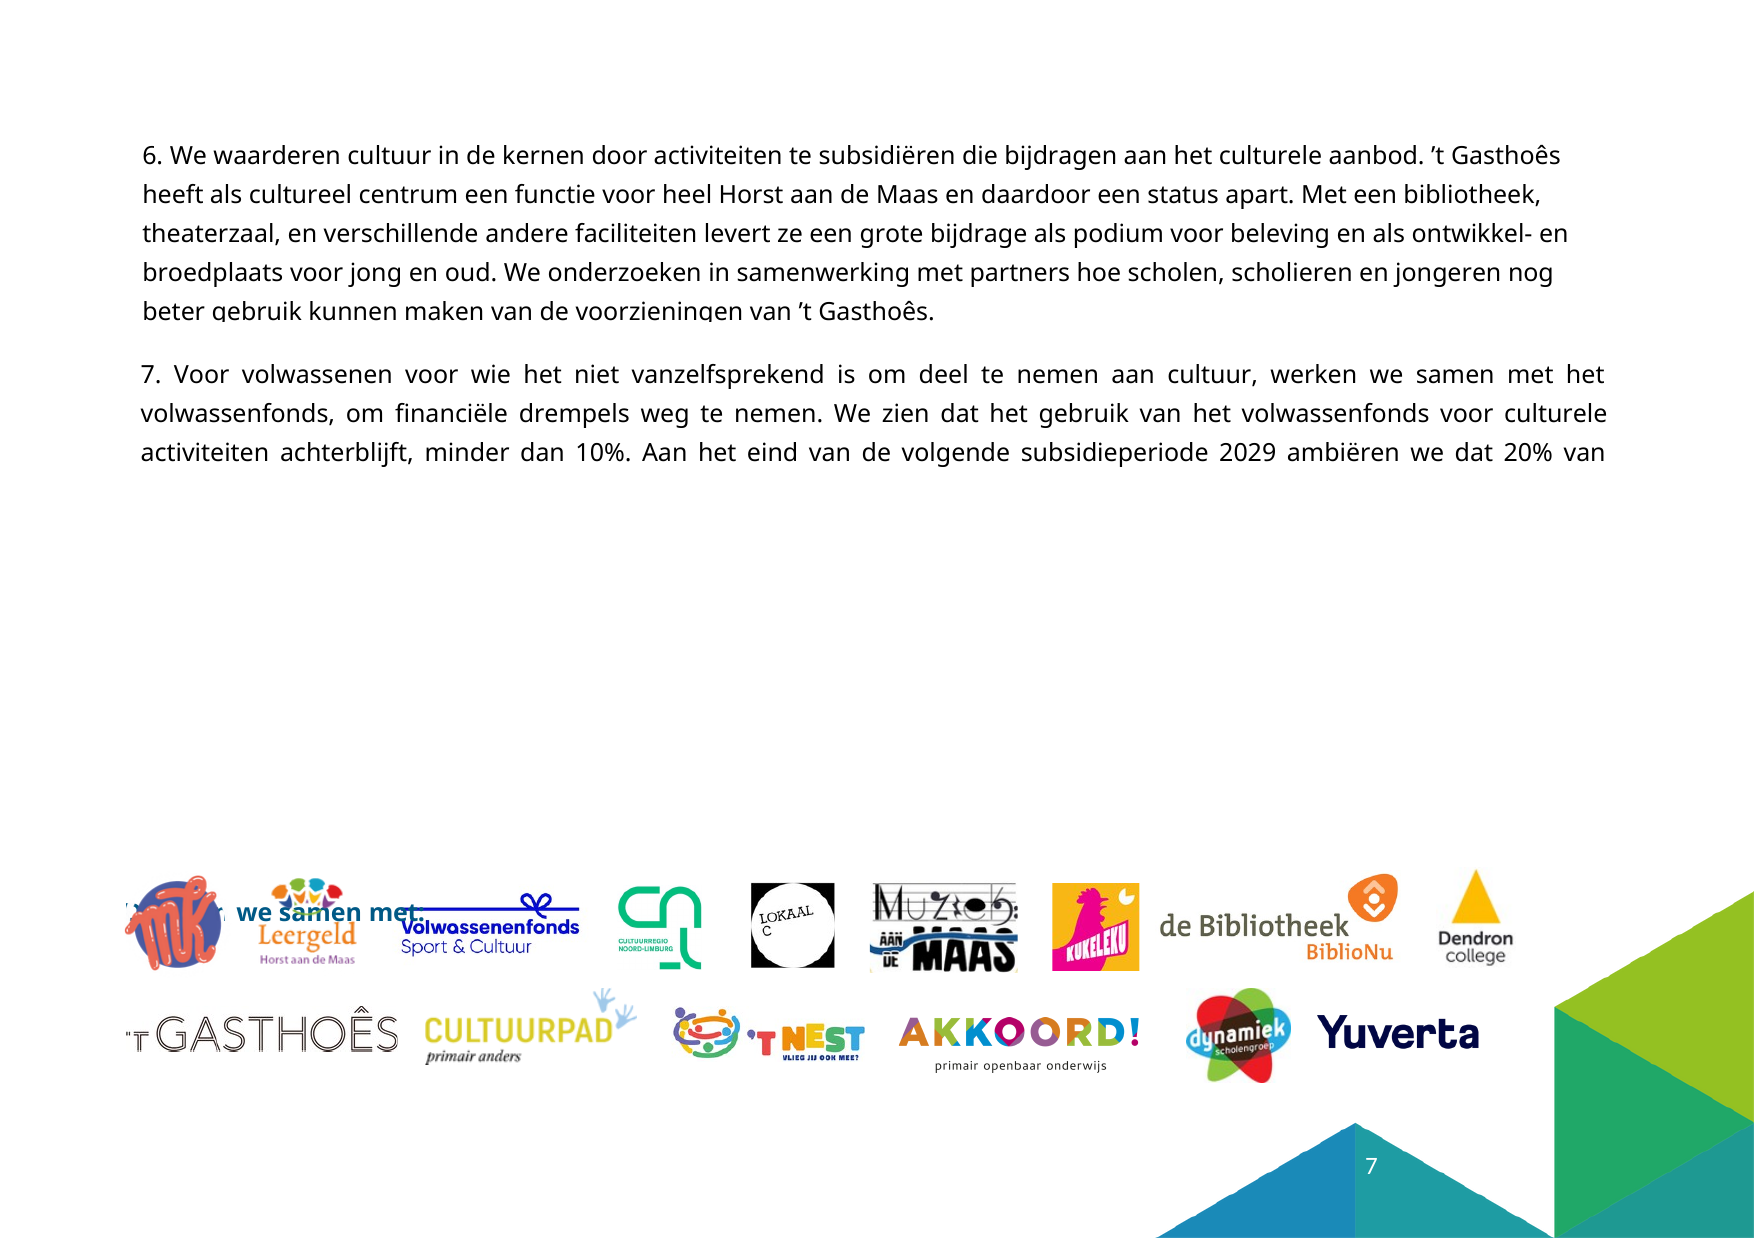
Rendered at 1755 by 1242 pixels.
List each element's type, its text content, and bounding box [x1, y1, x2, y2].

text Dit doen we samen met: [1516, 894, 1642, 929]
text Dit doen we samen met: [1401, 894, 1436, 929]
text Dit doen we samen met: [835, 894, 869, 929]
text 6. We waarderen cultuur in de kernen door activiteiten te subsidiëren die bijdragen aan het culturele aanbod. ’t Gasthoês heeft als cultureel centrum een functie voor heel Horst aan de Maas en daardoor een status apart. Met een bibliotheek, theaterzaal, en verschillende andere faciliteiten levert ze een grote bijdrage als podium voor beleving en als ontwikkel- en broedplaats voor jong en oud. We onderzoeken in samenwerking met partners hoe scholen, scholieren en jongeren nog beter gebruik kunnen maken van de voorzieningen van ’t Gasthoês. [142, 137, 1598, 322]
text 8. Volwassenen en ouderen doen mee en beleven cultuur. Daarvoor willen we een cultuuraanbod dat aansluit bij de behoefte. We voeren elke 4 jaar een consultatie uit bij inwoners om vraag, behoefte en waardering van het cultuuraanbod inzichtelijk te houden. We streven ernaar dat minimaal 75% van de inwoners tevreden is over het cultuuraanbod in de gemeente. Daar waar het aanbod niet (meer) aansluit bij de behoefte, of er een nieuwe behoefte ontstaat gaan we met organisaties of partners in gesprek. [137, 509, 1598, 662]
text 9. We nemen deel aan de samenwerking van de cultuurregio Noord en Midden-Limburg. Door een goede infrastructuur in de regio krijgt talent de kans om een volgende stap te maken. De samenwerking is een ‘plus’ op ons eigen beleid en de lokale basis. [140, 700, 1607, 777]
text Dit doen we samen met: [1140, 894, 1155, 929]
text Dit doen we samen met: [1018, 894, 1052, 929]
text Dit doen we samen met: [702, 894, 750, 929]
text Dit doen we samen met: [223, 894, 369, 929]
text 7. Voor volwassenen voor wie het niet vanzelfsprekend is om deel te nemen aan cultuur, werken we samen met het volwassenfonds, om financiële drempels weg te nemen. We zien dat het gebruik van het volwassenfonds voor culturele activiteiten achterblijft, minder dan 10%. Aan het eind van de volgende subsidieperiode 2029 ambiëren we dat 20% van toegekende aanvragen uit cultuur bestaat. [140, 357, 1608, 467]
